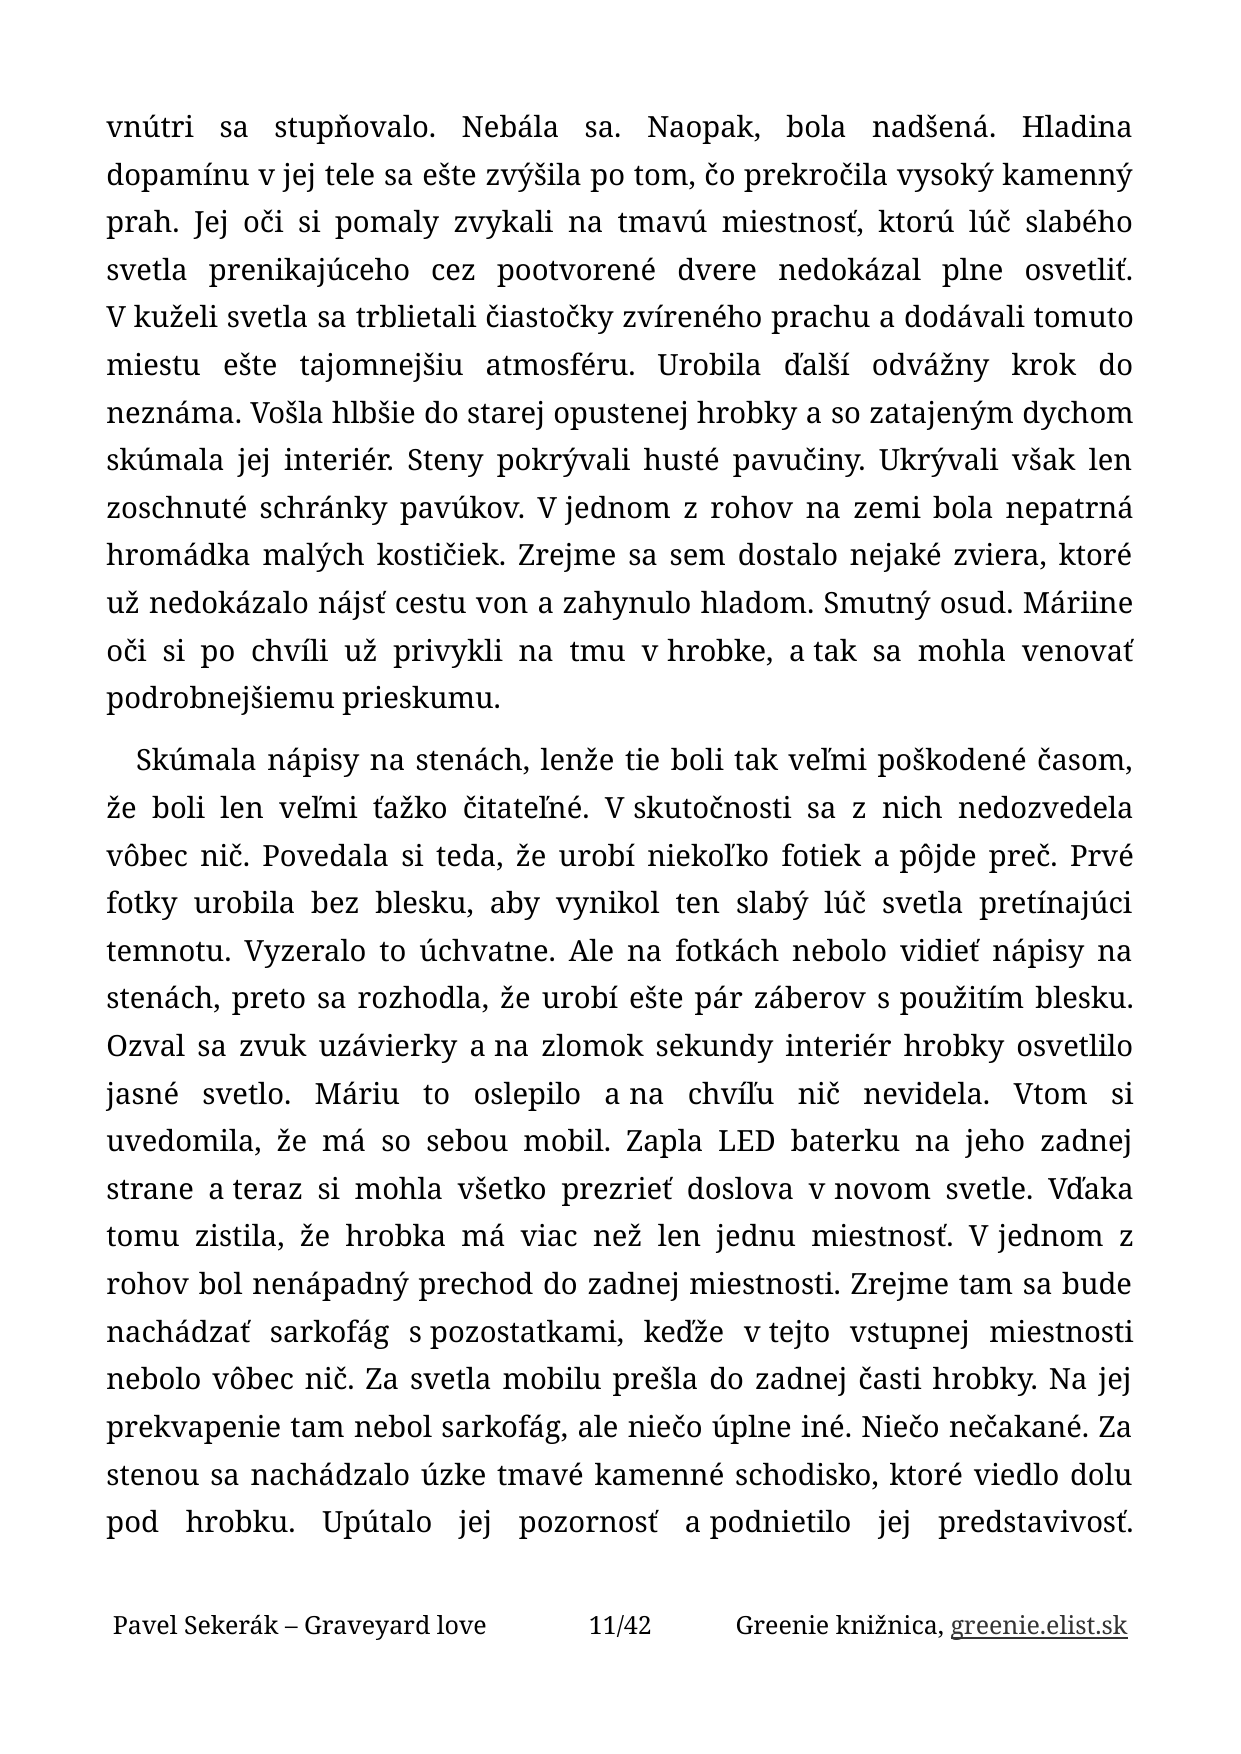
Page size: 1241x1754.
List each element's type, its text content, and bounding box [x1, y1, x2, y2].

text vnútri sa stupňovalo. Nebála sa. Naopak, bola nadšená. Hladina dopamínu v jej tele sa ešte zvýšila po tom, čo prekročila vysoký kamenný prah. Jej oči si pomaly zvykali na tmavú miestnosť, ktorú lúč slabého svetla prenikajúceho cez pootvorené dvere nedokázal plne osvetliť. V kuželi svetla sa trblietali čiastočky zvíreného prachu a dodávali tomuto miestu ešte tajomnejšiu atmosféru. Urobila ďalší odvážny krok do neznáma. Vošla hlbšie do starej opustenej hrobky a so zatajeným dychom skúmala jej interiér. Steny pokrývali husté pavučiny. Ukrývali však len zoschnuté schránky pavúkov. V jednom z rohov na zemi bola nepatrná hromádka malých kostičiek. Zrejme sa sem dostalo nejaké zviera, ktoré už nedokázalo nájsť cestu von a zahynulo hladom. Smutný osud. Máriine oči si po chvíli už privykli na tmu v hrobke, a tak sa mohla venovať podrobnejšiemu prieskumu. [106, 106, 1134, 717]
text Skúmala nápisy na stenách, lenže tie boli tak veľmi poškodené časom, že boli len veľmi ťažko čitateľné. V skutočnosti sa z nich nedozvedela vôbec nič. Povedala si teda, že urobí niekoľko fotiek a pôjde preč. Prvé fotky urobila bez blesku, aby vynikol ten slabý lúč svetla pretínajúci temnotu. Vyzeralo to úchvatne. Ale na fotkách nebolo vidieť nápisy na stenách, preto sa rozhodla, že urobí ešte pár záberov s použitím blesku. Ozval sa zvuk uzávierky a na zlomok sekundy interiér hrobky osvetlilo jasné svetlo. Máriu to oslepilo a na chvíľu nič nevidela. Vtom si uvedomila, že má so sebou mobil. Zapla LED baterku na jeho zadnej strane a teraz si mohla všetko prezrieť doslova v novom svetle. Vďaka tomu zistila, že hrobka má viac než len jednu miestnosť. V jednom z rohov bol nenápadný prechod do zadnej miestnosti. Zrejme tam sa bude nachádzať sarkofág s pozostatkami, keďže v tejto vstupnej miestnosti nebolo vôbec nič. Za svetla mobilu prešla do zadnej časti hrobky. Na jej prekvapenie tam nebol sarkofág, ale niečo úplne iné. Niečo nečakané. Za stenou sa nachádzalo úzke tmavé kamenné schodisko, ktoré viedlo dolu pod hrobku. Upútalo jej pozornosť a podnietilo jej predstavivosť. [106, 740, 1134, 1541]
